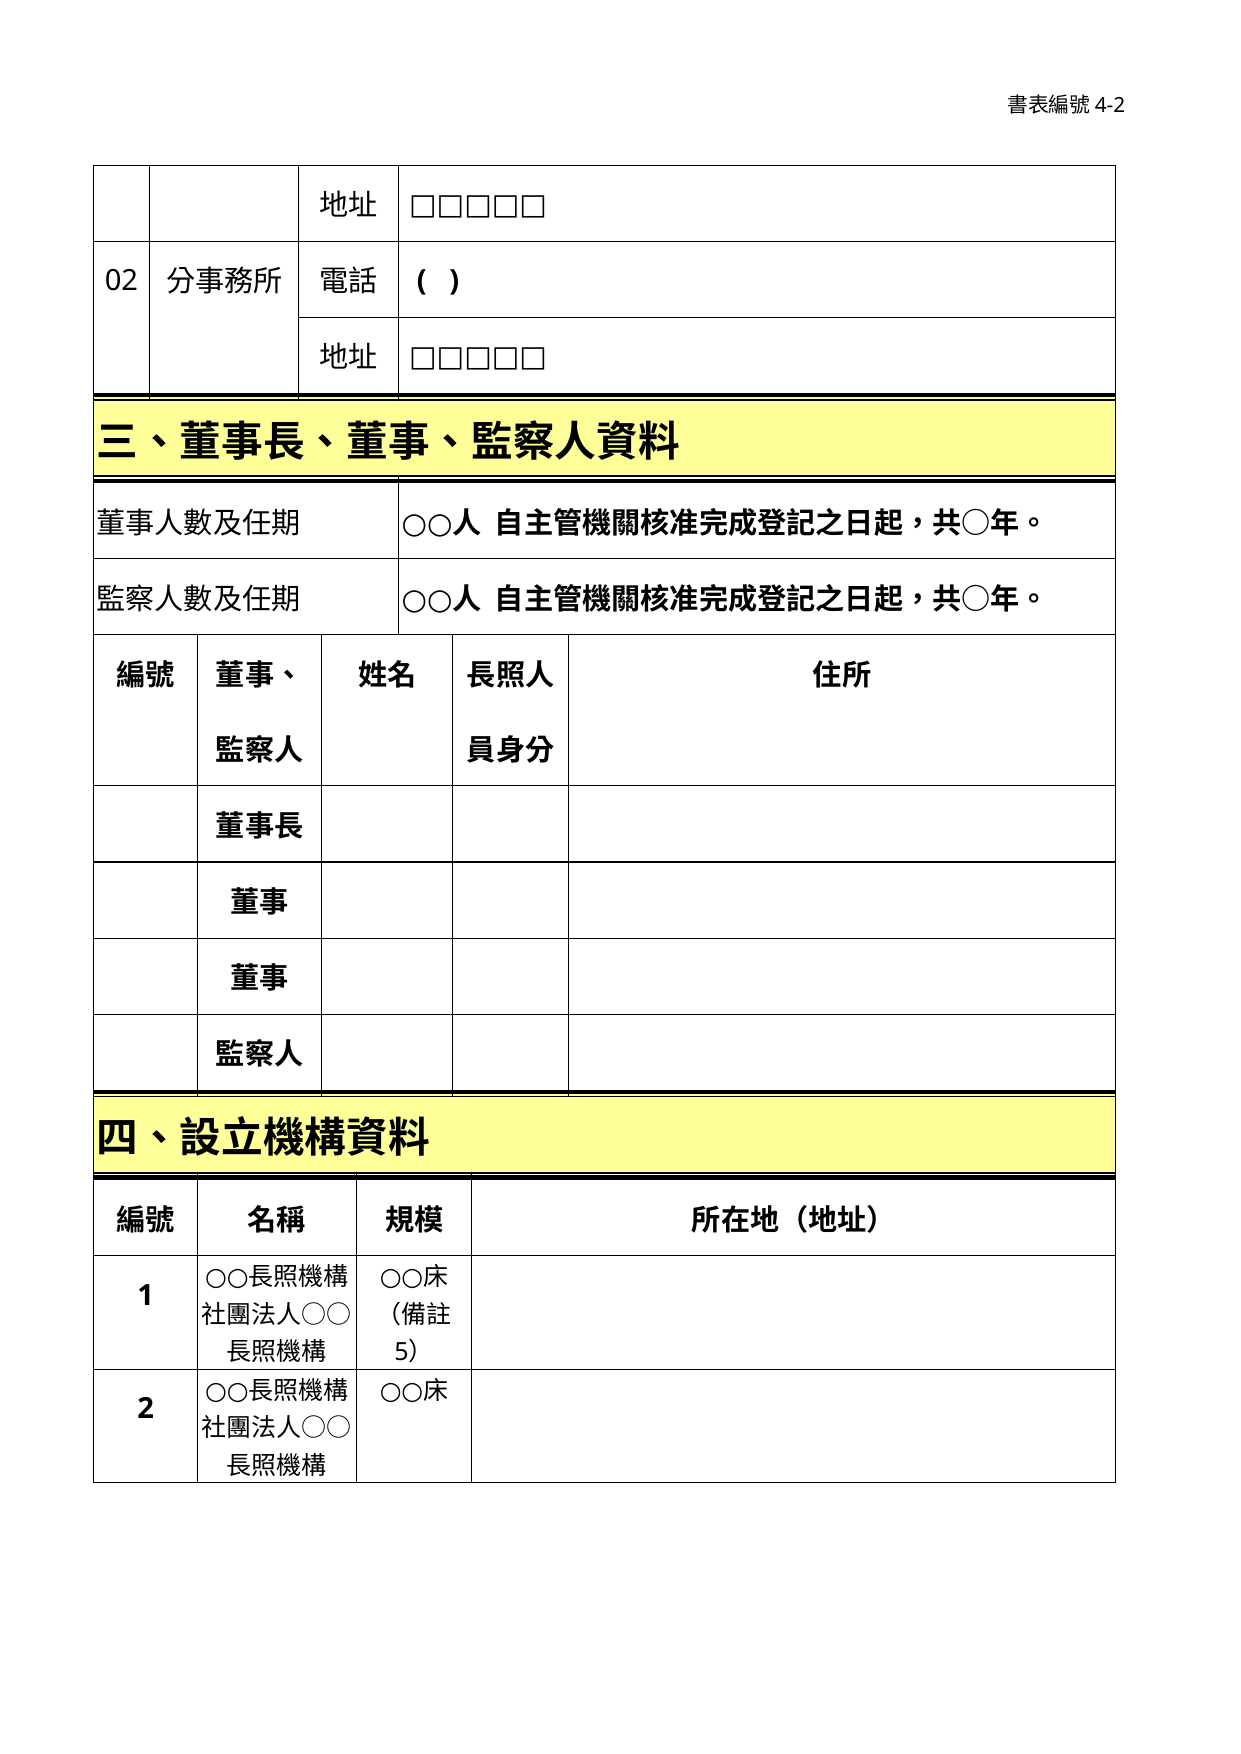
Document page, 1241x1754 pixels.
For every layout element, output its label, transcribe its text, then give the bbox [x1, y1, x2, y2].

table_cell 三、董事長、董事、監察人資料 [94, 401, 1115, 475]
table_cell ○○人 自主管機關核准完成登記之日起，共○年。 [399, 559, 1115, 634]
table_cell 地址 [299, 166, 398, 241]
table_cell 監察人 [198, 1015, 321, 1089]
table_cell 分事務所 [150, 242, 298, 393]
table_cell [472, 1256, 1115, 1369]
table_cell 1 [94, 1256, 197, 1369]
table_cell ○○床 [357, 1370, 471, 1482]
table_cell ○○人 自主管機關核准完成登記之日起，共○年。 [399, 483, 1115, 558]
table_cell 長照人員身分 [453, 635, 568, 785]
table_cell [569, 1015, 1115, 1089]
table_cell [94, 786, 197, 861]
table_cell 規模 [357, 1180, 471, 1255]
table_cell 四、設立機構資料 [94, 1097, 1115, 1172]
table_cell 所在地（地址） [472, 1180, 1115, 1255]
table_cell 名稱 [198, 1180, 356, 1255]
table_cell 姓名 [322, 635, 452, 785]
table_cell ○○長照機構社團法人○○長照機構 [198, 1256, 356, 1369]
table_cell 監察人數及任期 [94, 559, 398, 634]
table_cell [453, 1015, 568, 1089]
table_cell [453, 863, 568, 937]
table_cell [150, 166, 298, 241]
table_cell [569, 863, 1115, 937]
table_cell [472, 1370, 1115, 1482]
table_cell 編號 [94, 635, 197, 785]
table_cell □□□□□ [399, 166, 1115, 241]
table_cell [569, 939, 1115, 1013]
table_cell [94, 166, 149, 241]
table_cell 電話 [299, 242, 398, 317]
table_cell 董事人數及任期 [94, 483, 398, 558]
table_cell [322, 863, 452, 937]
table_cell [94, 1015, 197, 1089]
table_cell ○○床 （備註5） [357, 1256, 471, 1369]
table_cell [322, 1015, 452, 1089]
table_cell 02 [94, 242, 149, 393]
table_cell [94, 863, 197, 937]
table_cell 董事長 [198, 786, 321, 861]
table_cell ○○長照機構社團法人○○長照機構 [198, 1370, 356, 1482]
table_cell □□□□□ [399, 318, 1115, 393]
table_cell ( ) [399, 242, 1115, 317]
table_cell [453, 939, 568, 1013]
table_cell 2 [94, 1370, 197, 1482]
table_cell [569, 786, 1115, 861]
table_cell 董事 [198, 863, 321, 937]
table_cell 董事、 監察人 [198, 635, 321, 785]
table_cell 住所 [569, 635, 1115, 785]
table_cell [322, 786, 452, 861]
table_cell 董事 [198, 939, 321, 1013]
table_cell [94, 939, 197, 1013]
table_cell [453, 786, 568, 861]
table_cell 地址 [299, 318, 398, 393]
table_cell [322, 939, 452, 1013]
table_cell 編號 [94, 1180, 197, 1255]
